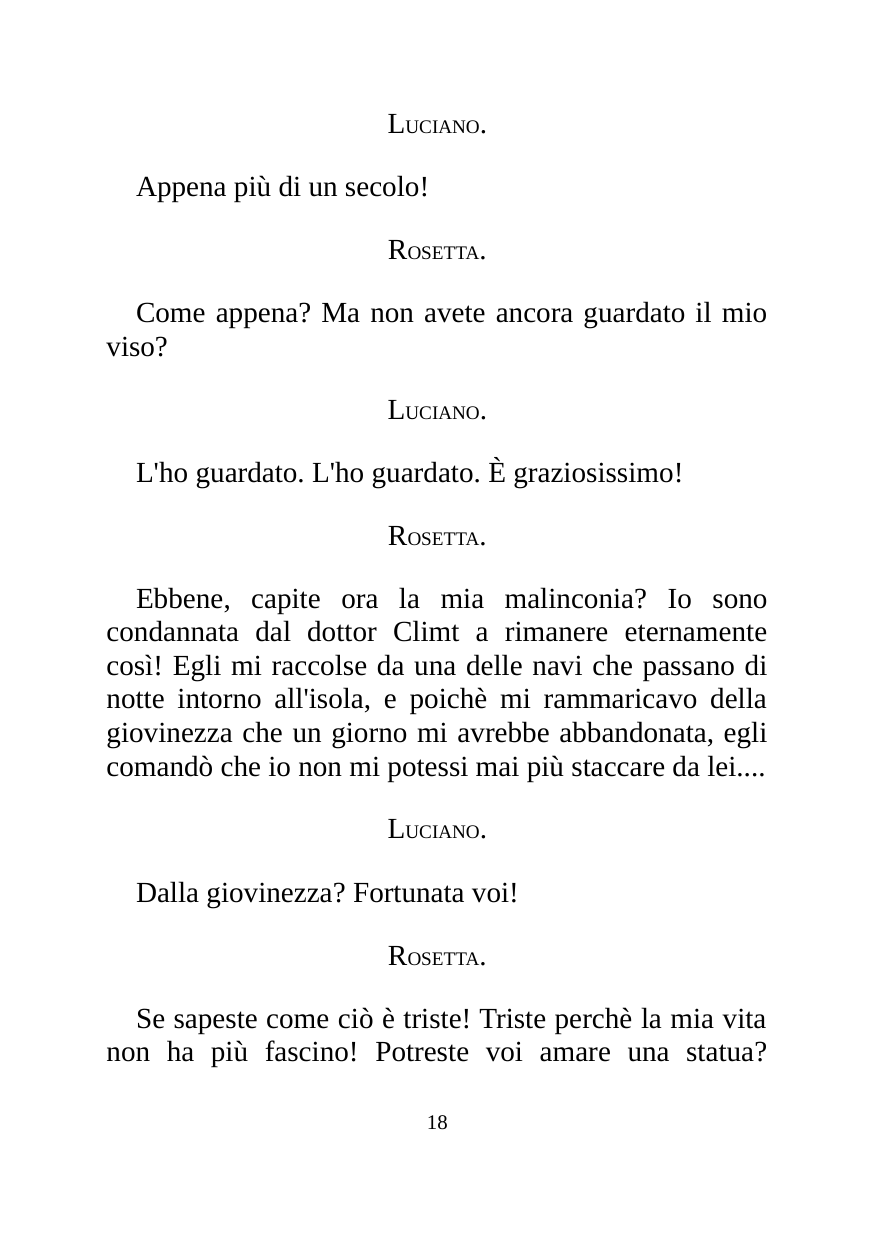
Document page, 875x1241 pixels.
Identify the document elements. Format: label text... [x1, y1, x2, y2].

text Rosetta. [106, 518, 768, 551]
text Luciano. [106, 106, 768, 140]
text Ebbene, capite ora la mia malinconia? Io sono condannata dal dottor Climt a rimanere eternamente così! Egli mi raccolse da una delle navi che passano di notte intorno all'isola, e poichè mi rammaricavo della giovinezza che un giorno mi avrebbe abbandonata, egli comandò che io non mi potessi mai più staccare da lei.... [106, 581, 768, 782]
text Rosetta. [106, 938, 768, 971]
text L'ho guardato. L'ho guardato. È graziosissimo! [106, 455, 768, 488]
text Appena più di un secolo! [106, 169, 768, 203]
text Luciano. [106, 812, 768, 845]
text Dalla giovinezza? Fortunata voi! [106, 875, 768, 908]
text Rosetta. [106, 232, 768, 266]
text Luciano. [106, 392, 768, 425]
text Se sapeste come ciò è triste! Triste perchè la mia vita non ha più fascino! Potreste voi amare una statua? [106, 1001, 768, 1068]
text Come appena? Ma non avete ancora guardato il mio viso? [106, 295, 768, 362]
